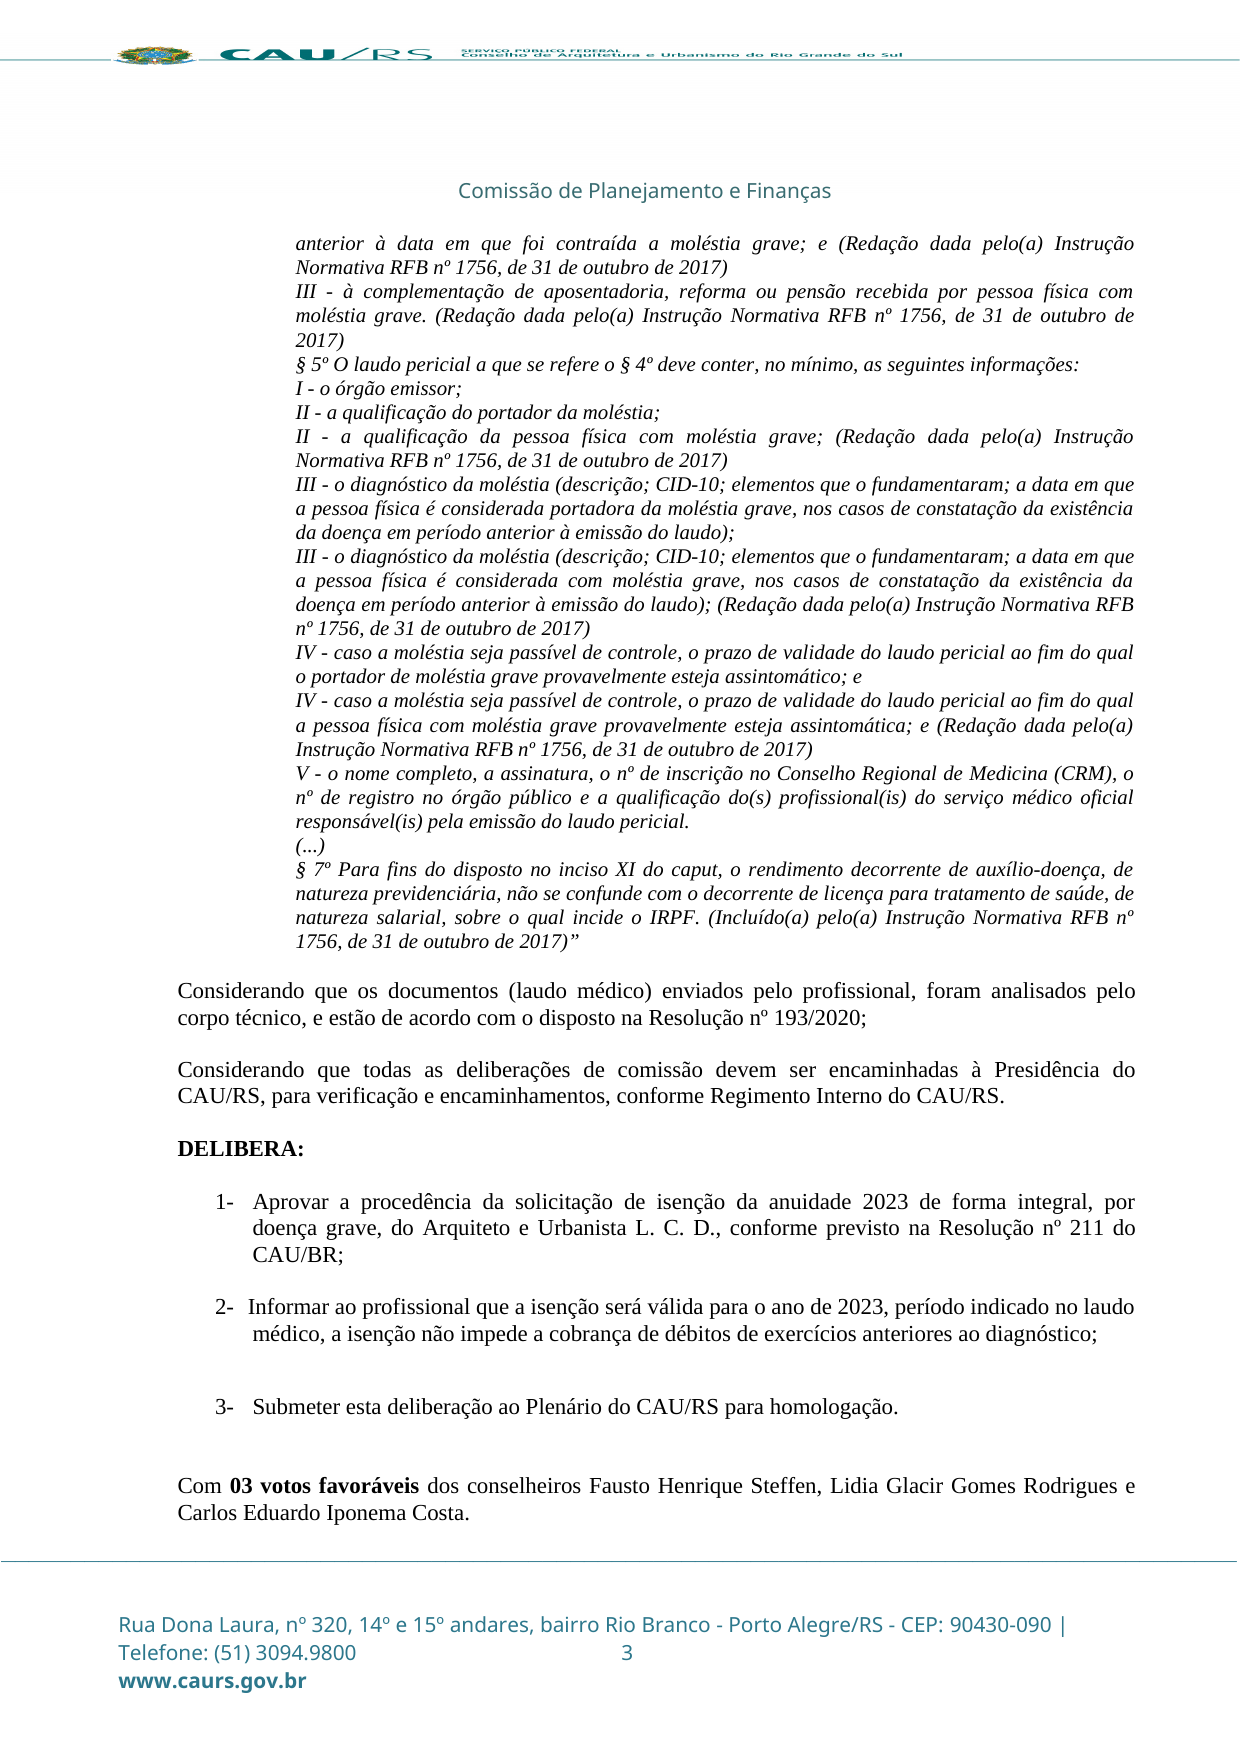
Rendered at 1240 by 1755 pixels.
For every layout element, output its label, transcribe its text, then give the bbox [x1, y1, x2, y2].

text anterior à data em que foi contraída a moléstia grave; e (Redação dada pelo(a) Instrução Normativa RFB nº 1756, de 31 de outubro de 2017) [295, 231, 1137, 279]
text II - a qualificação da pessoa física com moléstia grave; (Redação dada pelo(a) Instrução Normativa RFB nº 1756, de 31 de outubro de 2017) [295, 424, 1137, 472]
text Considerando que os documentos (laudo médico) enviados pelo profissional, foram analisados pelo corpo técnico, e estão de acordo com o disposto na Resolução nº 193/2020; [177, 977, 1137, 1030]
text § 7º Para fins do disposto no inciso XI do caput, o rendimento decorrente de auxílio-doença, de natureza previdenciária, não se confunde com o decorrente de licença para tratamento de saúde, de natureza salarial, sobre o qual incide o IRPF. (Incluído(a) pelo(a) Instrução Normativa RFB nº 1756, de 31 de outubro de 2017)” [295, 857, 1137, 953]
text (...) [295, 833, 1137, 857]
text III - o diagnóstico da moléstia (descrição; CID-10; elementos que o fundamentaram; a data em que a pessoa física é considerada portadora da moléstia grave, nos casos de constatação da existência da doença em período anterior à emissão do laudo); [295, 472, 1137, 544]
text IV - caso a moléstia seja passível de controle, o prazo de validade do laudo pericial ao fim do qual o portador de moléstia grave provavelmente esteja assintomático; e [295, 640, 1137, 688]
text Considerando que todas as deliberações de comissão devem ser encaminhadas à Presidência do CAU/RS, para verificação e encaminhamentos, conforme Regimento Interno do CAU/RS. [177, 1056, 1137, 1109]
text I - o órgão emissor; [295, 376, 1137, 400]
text IV - caso a moléstia seja passível de controle, o prazo de validade do laudo pericial ao fim do qual a pessoa física com moléstia grave provavelmente esteja assintomática; e (Redação dada pelo(a) Instrução Normativa RFB nº 1756, de 31 de outubro de 2017) [295, 688, 1137, 761]
text Com 03 votos favoráveis dos conselheiros Fausto Henrique Steffen, Lidia Glacir Gomes Rodrigues e Carlos Eduardo Iponema Costa. [177, 1472, 1137, 1525]
text III - o diagnóstico da moléstia (descrição; CID-10; elementos que o fundamentaram; a data em que a pessoa física é considerada com moléstia grave, nos casos de constatação da existência da doença em período anterior à emissão do laudo); (Redação dada pelo(a) Instrução Normativa RFB nº 1756, de 31 de outubro de 2017) [295, 544, 1137, 640]
list Informar ao profissional que a isenção será válida para o ano de 2023, período indicado no laudo médico, a isenção não impede a cobrança de débitos de exercícios anteriores ao diagnóstico; [215, 1293, 1137, 1346]
list Submeter esta deliberação ao Plenário do CAU/RS para homologação. [215, 1393, 1137, 1420]
text III - à complementação de aposentadoria, reforma ou pensão recebida por pessoa física com moléstia grave. (Redação dada pelo(a) Instrução Normativa RFB nº 1756, de 31 de outubro de 2017) [295, 279, 1137, 352]
list Aprovar a procedência da solicitação de isenção da anuidade 2023 de forma integral, por doença grave, do Arquiteto e Urbanista L. C. D., conforme previsto na Resolução nº 211 do CAU/BR; [215, 1188, 1137, 1267]
text § 5º O laudo pericial a que se refere o § 4º deve conter, no mínimo, as seguintes informações: [295, 352, 1137, 376]
text DELIBERA: [177, 1135, 1137, 1162]
text II - a qualificação do portador da moléstia; [295, 400, 1137, 424]
text V - o nome completo, a assinatura, o nº de inscrição no Conselho Regional de Medicina (CRM), o nº de registro no órgão público e a qualificação do(s) profissional(is) do serviço médico oficial responsável(is) pela emissão do laudo pericial. [295, 761, 1137, 833]
